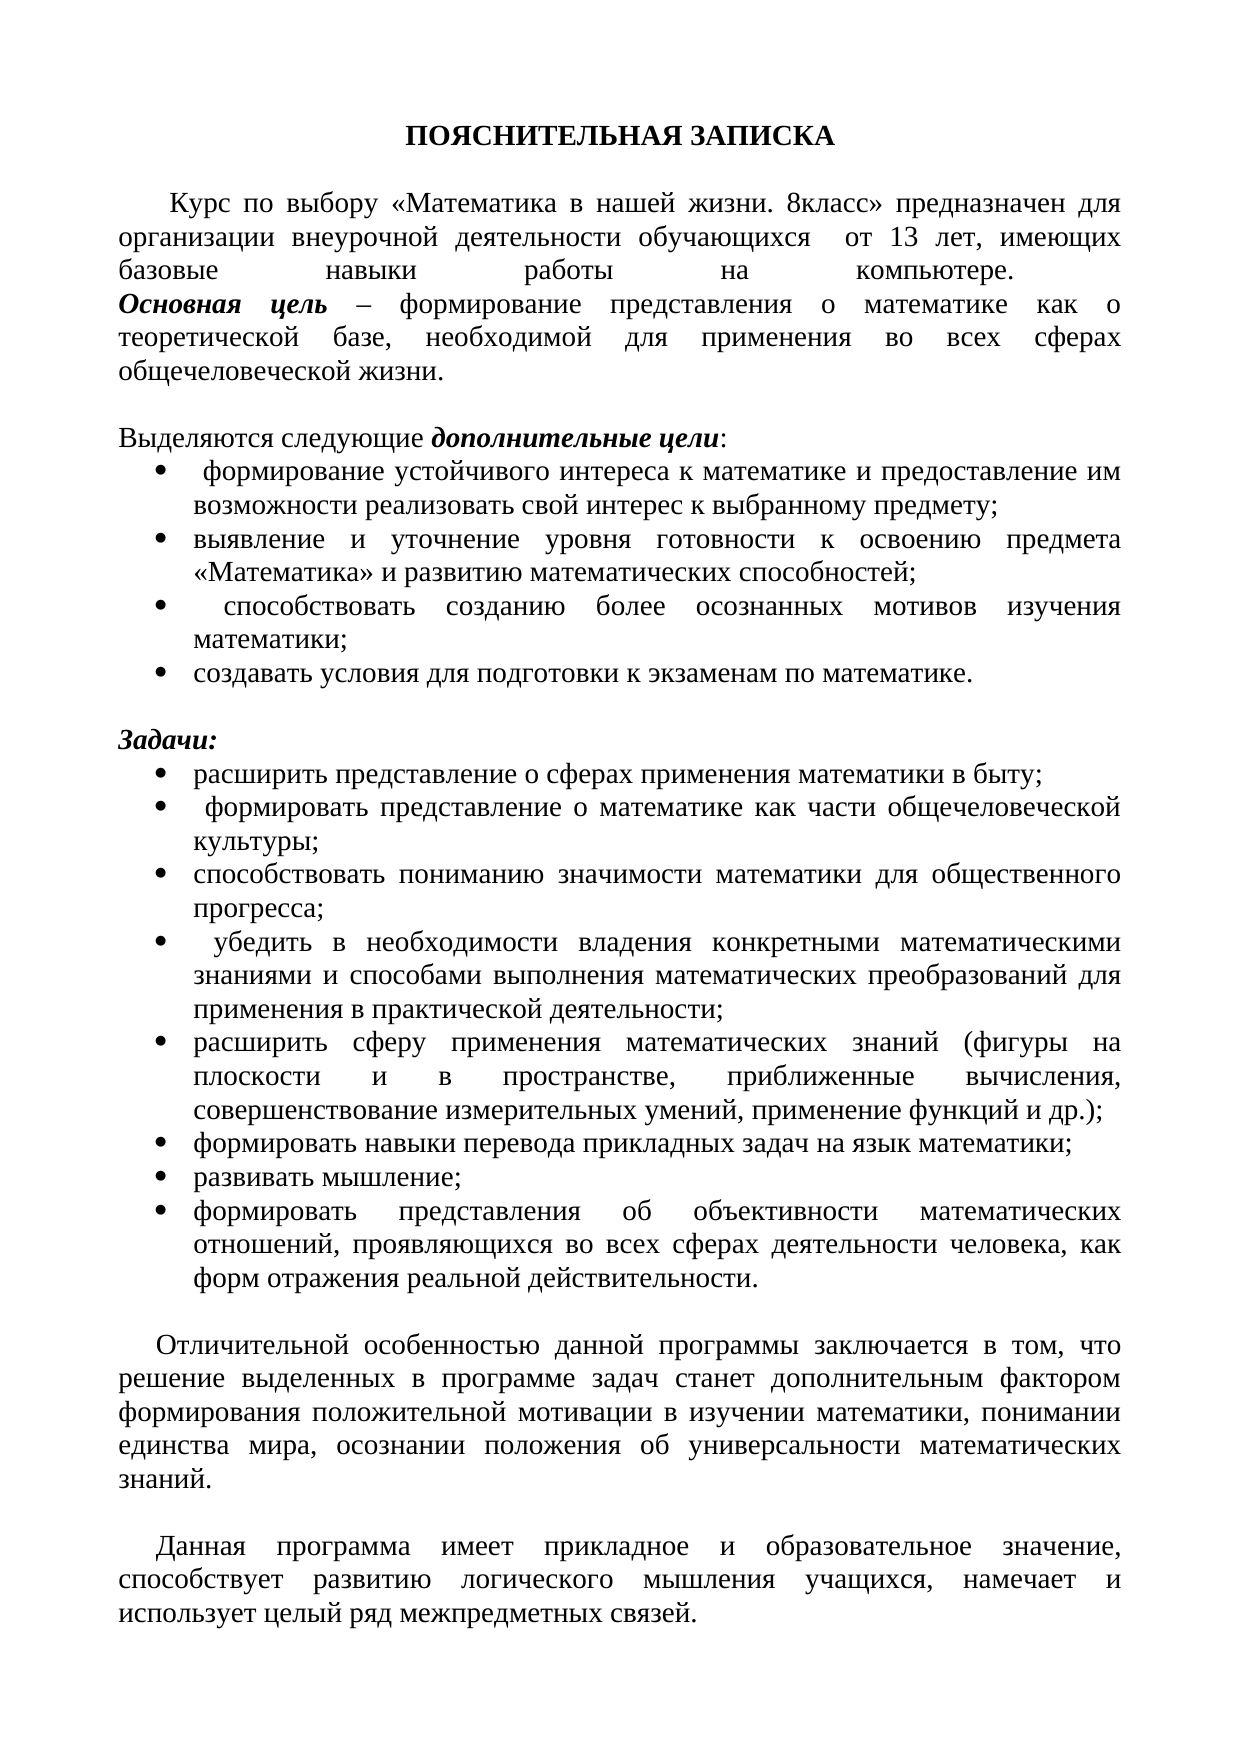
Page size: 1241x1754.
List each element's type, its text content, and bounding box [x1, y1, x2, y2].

list расширить сферу применения математических знаний (фигуры на плоскости и в пространстве, приближенные вычисления, совершенствование измерительных умений, применение функций и др.); [156, 1024, 1122, 1125]
list убедить в необходимости владения конкретными математическими знаниями и способами выполнения математических преобразований для применения в практической деятельности; [156, 924, 1122, 1024]
list способствовать созданию более осознанных мотивов изучения математики; [156, 588, 1122, 655]
text Курс по выбору «Математика в нашей жизни. 8класс» предназначен для организации внеурочной деятельности обучающихся от 13 лет, имеющих базовые навыки работы на компьютере. Основная цель – формирование представления о математике как о теоретической базе, необходимой для применения во всех сферах общечеловеческой жизни. [118, 185, 1122, 386]
list развивать мышление; [156, 1159, 1122, 1193]
list формировать представление о математике как части общечеловеческой культуры; [156, 789, 1122, 857]
list выявление и уточнение уровня готовности к освоению предмета «Математика» и развитию математических способностей; [156, 521, 1122, 588]
list формировать навыки перевода прикладных задач на язык математики; [156, 1125, 1122, 1159]
list формировать представления об объективности математических отношений, проявляющихся во всех сферах деятельности человека, как форм отражения реальной действительности. [156, 1193, 1122, 1293]
list формирование устойчивого интереса к математике и предоставление им возможности реализовать свой интерес к выбранному предмету; [156, 453, 1122, 521]
list способствовать пониманию значимости математики для общественного прогресса; [156, 857, 1122, 924]
text Выделяются следующие дополнительные цели: [118, 420, 1122, 453]
text Данная программа имеет прикладное и образовательное значение, способствует развитию логического мышления учащихся, намечает и использует целый ряд межпредметных связей. [118, 1528, 1122, 1629]
list создавать условия для подготовки к экзаменам по математике. [156, 655, 1122, 689]
text ПОЯСНИТЕЛЬНАЯ ЗАПИСКА [118, 118, 1122, 185]
text Задачи: [118, 722, 1122, 756]
list расширить представление о сферах применения математики в быту; [156, 756, 1122, 789]
text Отличительной особенностью данной программы заключается в том, что решение выделенных в программе задач станет дополнительным фактором формирования положительной мотивации в изучении математики, понимании единства мира, осознании положения об универсальности математических знаний. [118, 1327, 1122, 1494]
